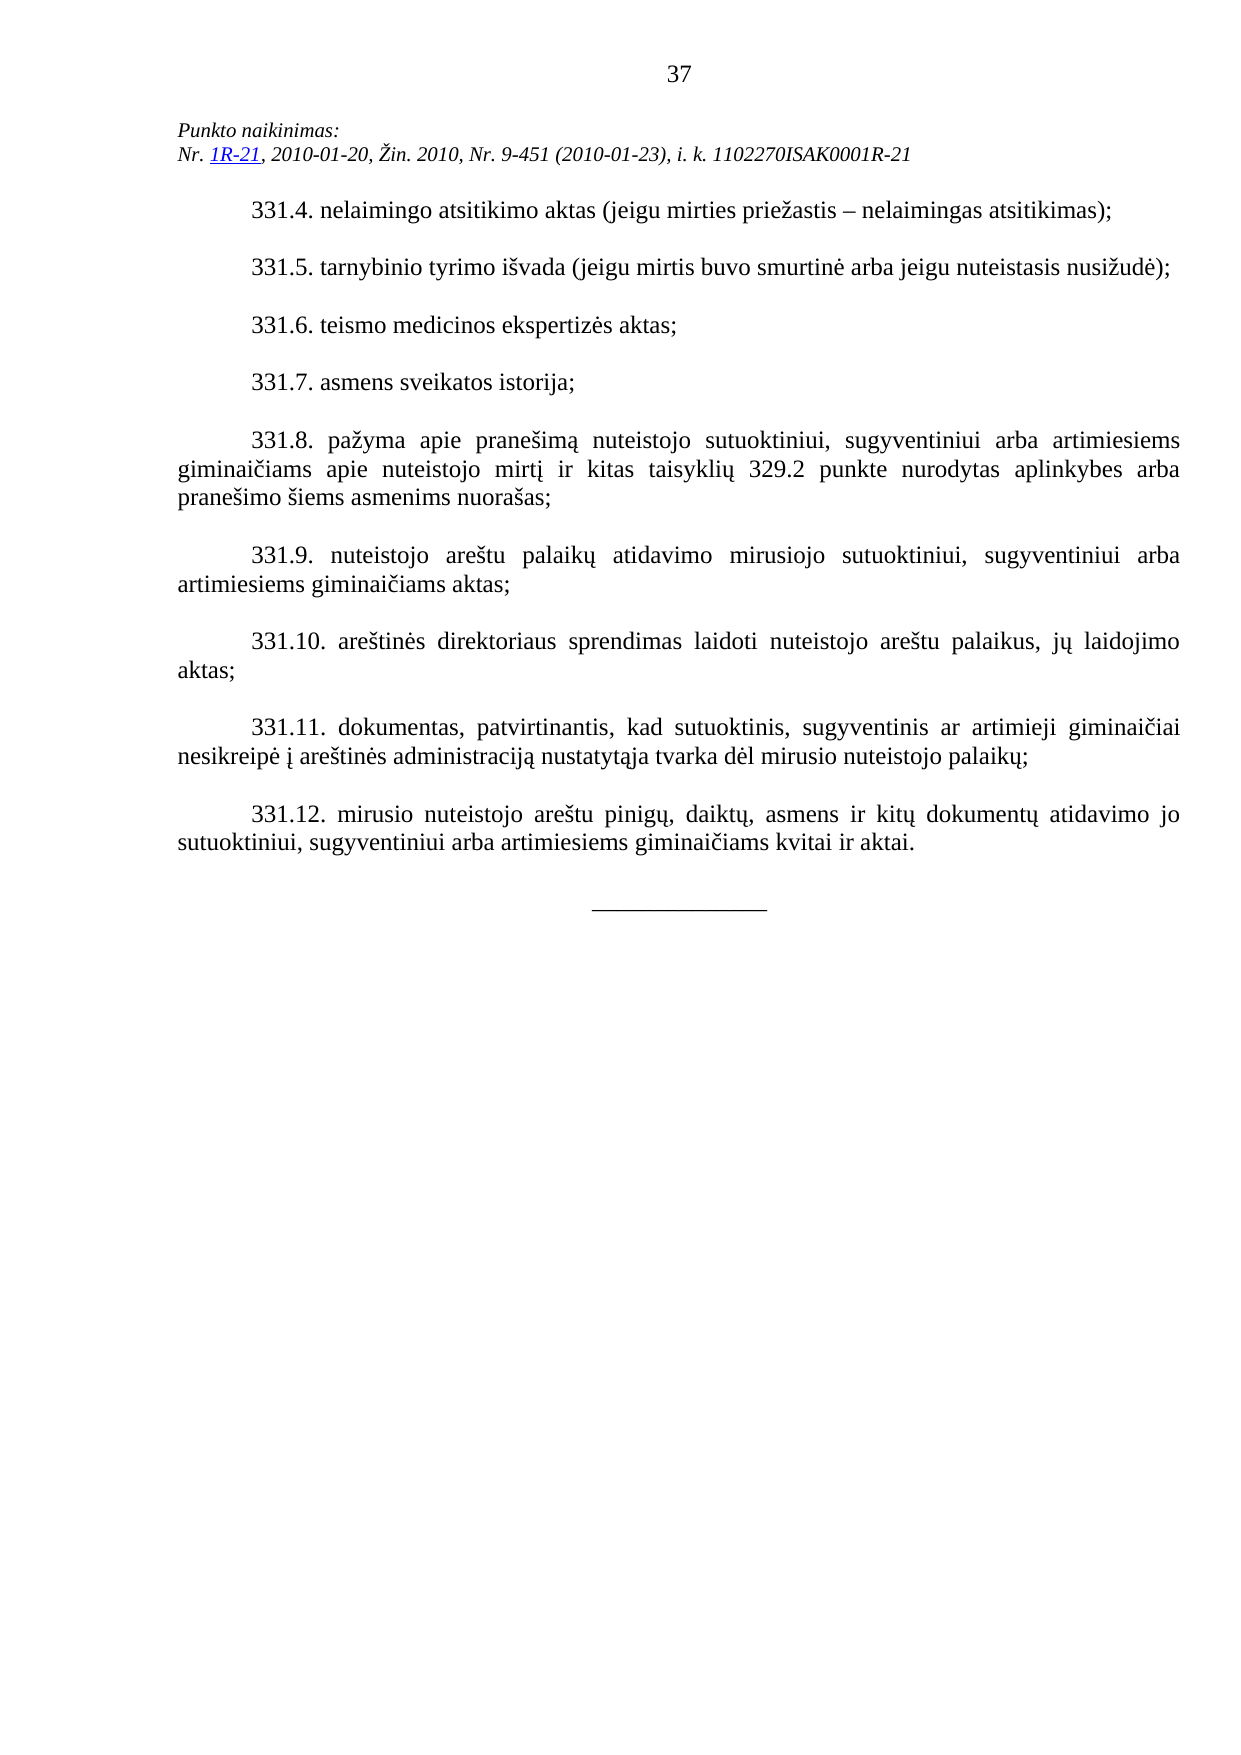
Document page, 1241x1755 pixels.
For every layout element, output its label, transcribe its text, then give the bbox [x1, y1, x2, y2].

text 331.6. teismo medicinos ekspertizės aktas; [177, 310, 1181, 339]
text ______________ [177, 885, 1181, 914]
text 331.12. mirusio nuteistojo areštu pinigų, daiktų, asmens ir kitų dokumentų atidavimo jo sutuoktiniui, sugyventiniui arba artimiesiems giminaičiams kvitai ir aktai. [177, 799, 1181, 856]
text 331.11. dokumentas, patvirtinantis, kad sutuoktinis, sugyventinis ar artimieji giminaičiai nesikreipė į areštinės administraciją nustatytąja tvarka dėl mirusio nuteistojo palaikų; [177, 712, 1181, 770]
text 331.4. nelaimingo atsitikimo aktas (jeigu mirties priežastis – nelaimingas atsitikimas); [177, 195, 1181, 224]
text 331.9. nuteistojo areštu palaikų atidavimo mirusiojo sutuoktiniui, sugyventiniui arba artimiesiems giminaičiams aktas; [177, 540, 1181, 597]
text Nr. 1R-21, 2010-01-20, Žin. 2010, Nr. 9-451 (2010-01-23), i. k. 1102270ISAK0001R-21 [177, 142, 1181, 166]
text 331.10. areštinės direktoriaus sprendimas laidoti nuteistojo areštu palaikus, jų laidojimo aktas; [177, 626, 1181, 684]
text 331.5. tarnybinio tyrimo išvada (jeigu mirtis buvo smurtinė arba jeigu nuteistasis nusižudė); [177, 252, 1181, 281]
text 331.8. pažyma apie pranešimą nuteistojo sutuoktiniui, sugyventiniui arba artimiesiems giminaičiams apie nuteistojo mirtį ir kitas taisyklių 329.2 punkte nurodytas aplinkybes arba pranešimo šiems asmenims nuorašas; [177, 425, 1181, 511]
text 331.7. asmens sveikatos istorija; [177, 367, 1181, 396]
text Punkto naikinimas: [177, 118, 1181, 142]
